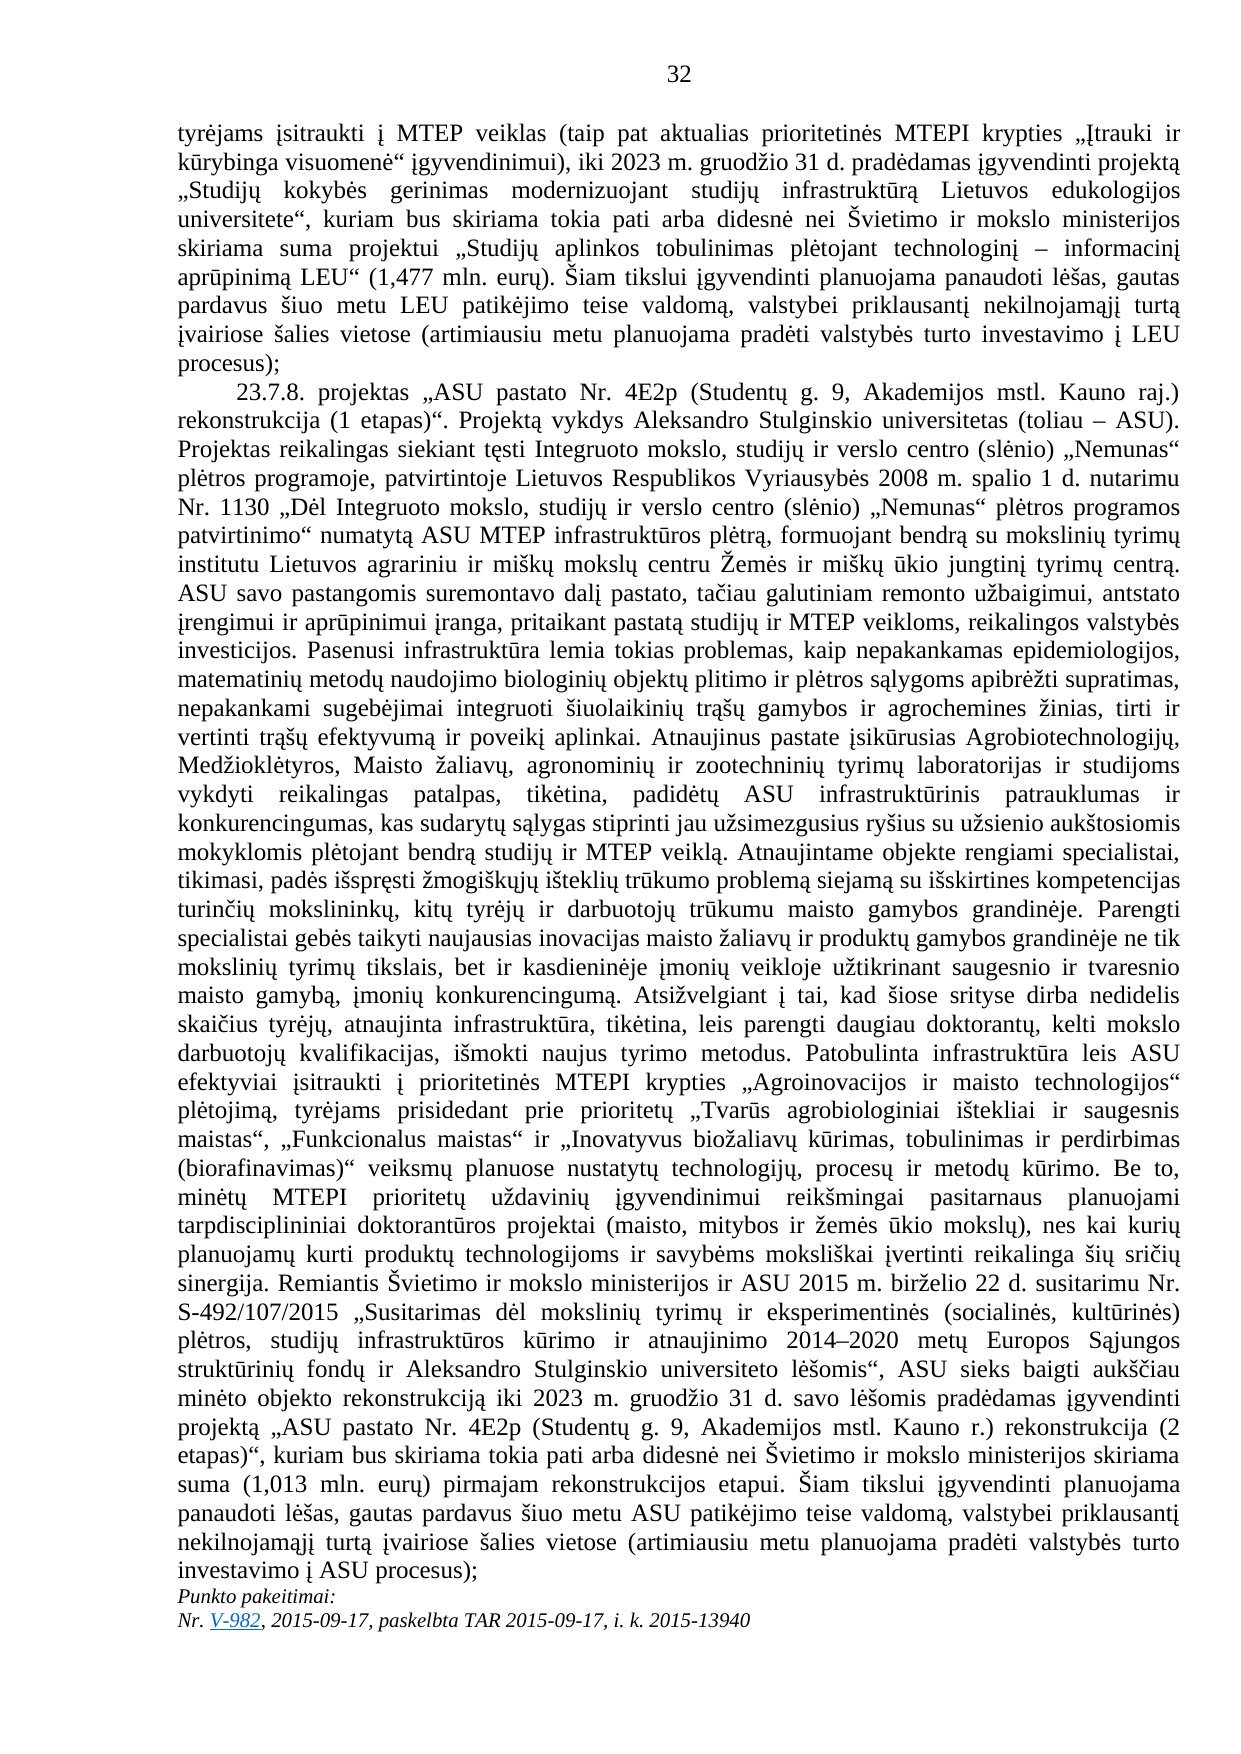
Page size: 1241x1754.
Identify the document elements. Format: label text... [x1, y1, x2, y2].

text Punkto pakeitimai: [177, 1584, 1181, 1608]
text Nr. V-982, 2015-09-17, paskelbta TAR 2015-09-17, i. k. 2015-13940 [177, 1608, 1181, 1632]
text 23.7.8. projektas „ASU pastato Nr. 4E2p (Studentų g. 9, Akademijos mstl. Kauno raj.) rekonstrukcija (1 etapas)“. Projektą vykdys Aleksandro Stulginskio universitetas (toliau – ASU). Projektas reikalingas siekiant tęsti Integruoto mokslo, studijų ir verslo centro (slėnio) „Nemunas“ plėtros programoje, patvirtintoje Lietuvos Respublikos Vyriausybės 2008 m. spalio 1 d. nutarimu Nr. 1130 „Dėl Integruoto mokslo, studijų ir verslo centro (slėnio) „Nemunas“ plėtros programos patvirtinimo“ numatytą ASU MTEP infrastruktūros plėtrą, formuojant bendrą su mokslinių tyrimų institutu Lietuvos agrariniu ir miškų mokslų centru Žemės ir miškų ūkio jungtinį tyrimų centrą. ASU savo pastangomis suremontavo dalį pastato, tačiau galutiniam remonto užbaigimui, antstato įrengimui ir aprūpinimui įranga, pritaikant pastatą studijų ir MTEP veikloms, reikalingos valstybės investicijos. Pasenusi infrastruktūra lemia tokias problemas, kaip nepakankamas epidemiologijos, matematinių metodų naudojimo biologinių objektų plitimo ir plėtros sąlygoms apibrėžti supratimas, nepakankami sugebėjimai integruoti šiuolaikinių trąšų gamybos ir agrochemines žinias, tirti ir vertinti trąšų efektyvumą ir poveikį aplinkai. Atnaujinus pastate įsikūrusias Agrobiotechnologijų, Medžioklėtyros, Maisto žaliavų, agronominių ir zootechninių tyrimų laboratorijas ir studijoms vykdyti reikalingas patalpas, tikėtina, padidėtų ASU infrastruktūrinis patrauklumas ir konkurencingumas, kas sudarytų sąlygas stiprinti jau užsimezgusius ryšius su užsienio aukštosiomis mokyklomis plėtojant bendrą studijų ir MTEP veiklą. Atnaujintame objekte rengiami specialistai, tikimasi, padės išspręsti žmogiškųjų išteklių trūkumo problemą siejamą su išskirtines kompetencijas turinčių mokslininkų, kitų tyrėjų ir darbuotojų trūkumu maisto gamybos grandinėje. Parengti specialistai gebės taikyti naujausias inovacijas maisto žaliavų ir produktų gamybos grandinėje ne tik mokslinių tyrimų tikslais, bet ir kasdieninėje įmonių veikloje užtikrinant saugesnio ir tvaresnio maisto gamybą, įmonių konkurencingumą. Atsižvelgiant į tai, kad šiose srityse dirba nedidelis skaičius tyrėjų, atnaujinta infrastruktūra, tikėtina, leis parengti daugiau doktorantų, kelti mokslo darbuotojų kvalifikacijas, išmokti naujus tyrimo metodus. Patobulinta infrastruktūra leis ASU efektyviai įsitraukti į prioritetinės MTEPI krypties „Agroinovacijos ir maisto technologijos“ plėtojimą, tyrėjams prisidedant prie prioritetų „Tvarūs agrobiologiniai ištekliai ir saugesnis maistas“, „Funkcionalus maistas“ ir „Inovatyvus biožaliavų kūrimas, tobulinimas ir perdirbimas (biorafinavimas)“ veiksmų planuose nustatytų technologijų, procesų ir metodų kūrimo. Be to, minėtų MTEPI prioritetų uždavinių įgyvendinimui reikšmingai pasitarnaus planuojami tarpdisciplininiai doktorantūros projektai (maisto, mitybos ir žemės ūkio mokslų), nes kai kurių planuojamų kurti produktų technologijoms ir savybėms moksliškai įvertinti reikalinga šių sričių sinergija. Remiantis Švietimo ir mokslo ministerijos ir ASU 2015 m. birželio 22 d. susitarimu Nr. S-492/107/2015 „Susitarimas dėl mokslinių tyrimų ir eksperimentinės (socialinės, kultūrinės) plėtros, studijų infrastruktūros kūrimo ir atnaujinimo 2014–2020 metų Europos Sąjungos struktūrinių fondų ir Aleksandro Stulginskio universiteto lėšomis“, ASU sieks baigti aukščiau minėto objekto rekonstrukciją iki 2023 m. gruodžio 31 d. savo lėšomis pradėdamas įgyvendinti projektą „ASU pastato Nr. 4E2p (Studentų g. 9, Akademijos mstl. Kauno r.) rekonstrukcija (2 etapas)“, kuriam bus skiriama tokia pati arba didesnė nei Švietimo ir mokslo ministerijos skiriama suma (1,013 mln. eurų) pirmajam rekonstrukcijos etapui. Šiam tikslui įgyvendinti planuojama panaudoti lėšas, gautas pardavus šiuo metu ASU patikėjimo teise valdomą, valstybei priklausantį nekilnojamąjį turtą įvairiose šalies vietose (artimiausiu metu planuojama pradėti valstybės turto investavimo į ASU procesus); [177, 377, 1181, 1584]
text tyrėjams įsitraukti į MTEP veiklas (taip pat aktualias prioritetinės MTEPI krypties „Įtrauki ir kūrybinga visuomenė“ įgyvendinimui), iki 2023 m. gruodžio 31 d. pradėdamas įgyvendinti projektą „Studijų kokybės gerinimas modernizuojant studijų infrastruktūrą Lietuvos edukologijos universitete“, kuriam bus skiriama tokia pati arba didesnė nei Švietimo ir mokslo ministerijos skiriama suma projektui „Studijų aplinkos tobulinimas plėtojant technologinį – informacinį aprūpinimą LEU“ (1,477 mln. eurų). Šiam tikslui įgyvendinti planuojama panaudoti lėšas, gautas pardavus šiuo metu LEU patikėjimo teise valdomą, valstybei priklausantį nekilnojamąjį turtą įvairiose šalies vietose (artimiausiu metu planuojama pradėti valstybės turto investavimo į LEU procesus); [177, 118, 1181, 377]
